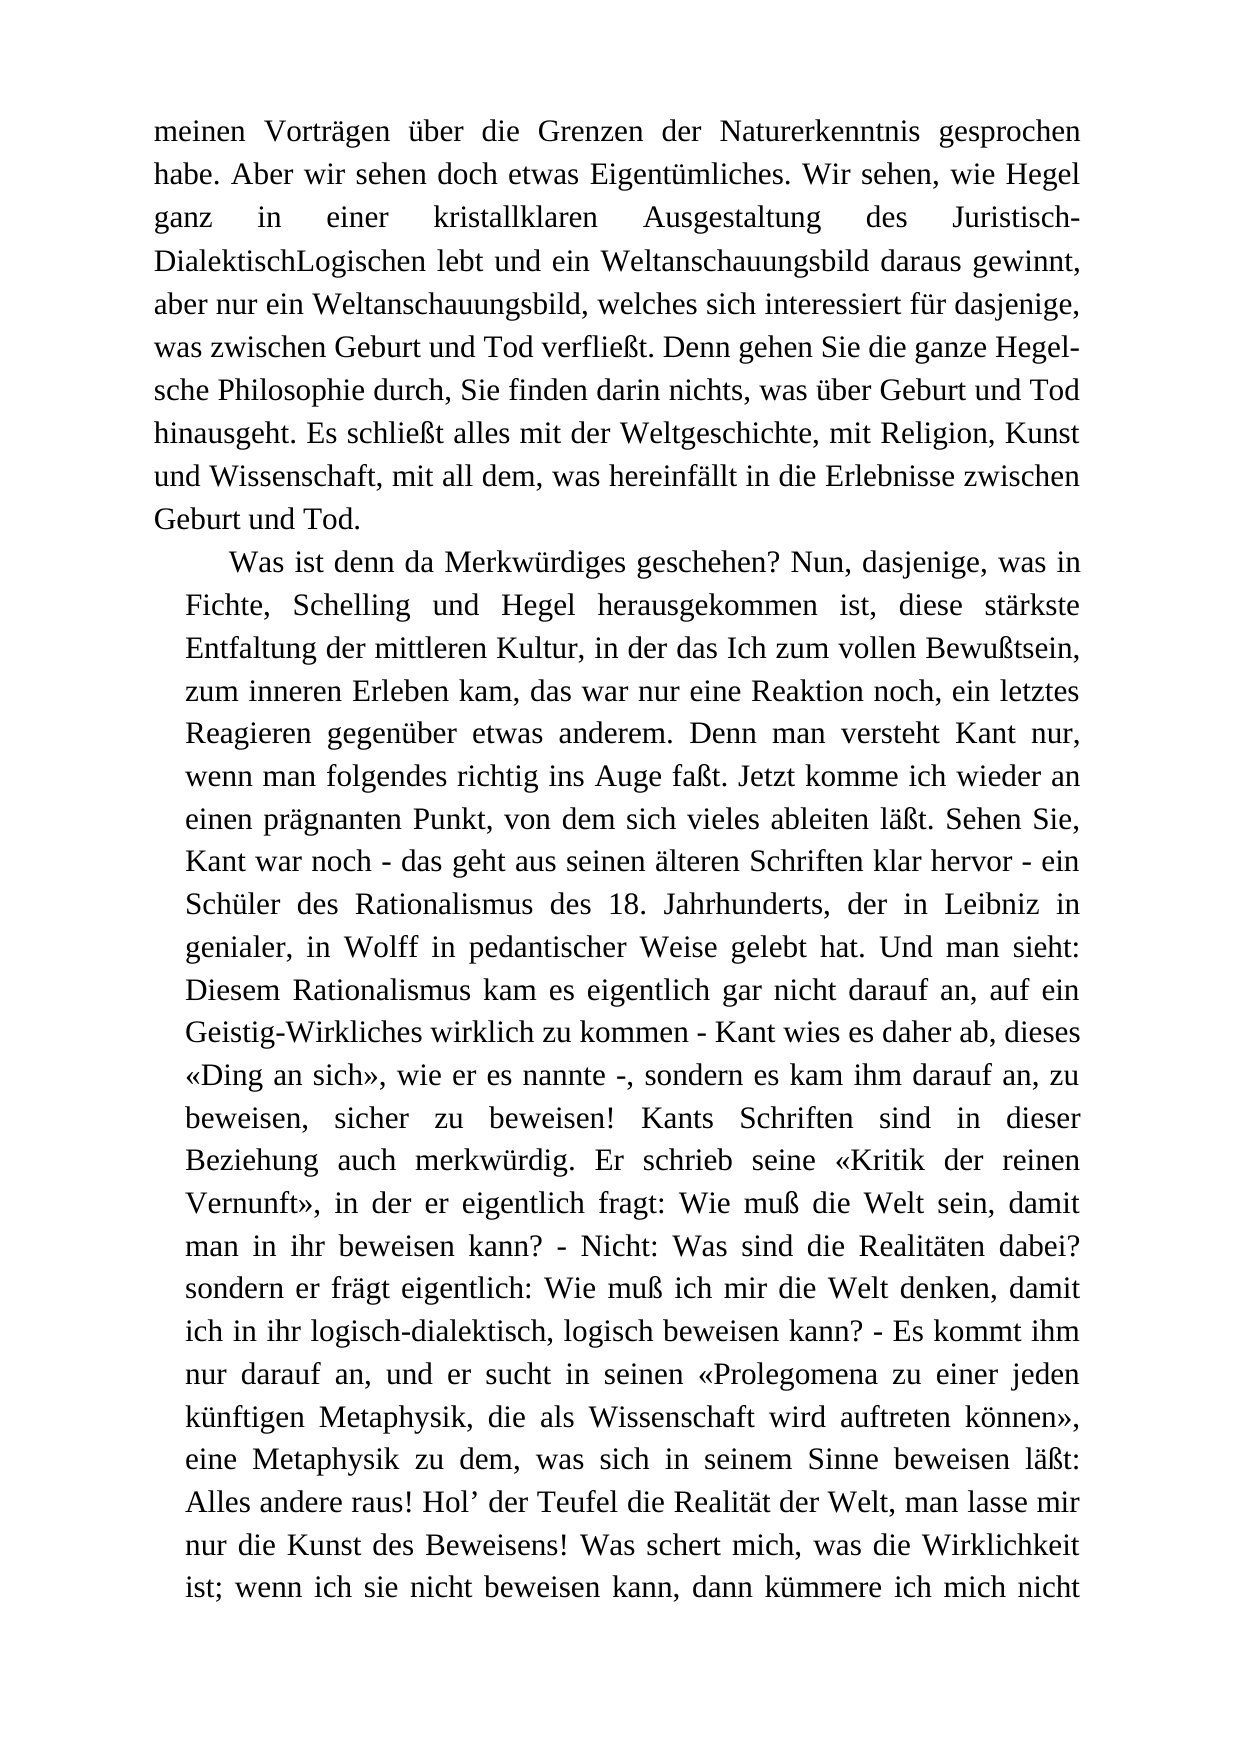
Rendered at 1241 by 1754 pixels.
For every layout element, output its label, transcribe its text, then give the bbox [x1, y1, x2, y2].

text meinen Vorträgen über die Grenzen der Naturerkenntnis gesprochen habe. Aber wir sehen doch etwas Eigentümliches. Wir sehen, wie Hegel ganz in einer kristallklaren Ausgestaltung des Juristisch-DialektischLogischen lebt und ein Weltanschauungsbild daraus gewinnt, aber nur ein Weltanschauungsbild, welches sich interessiert für dasjenige, was zwischen Geburt und Tod verfließt. Denn gehen Sie die ganze Hegel- sche Philosophie durch, Sie finden darin nichts, was über Geburt und Tod hinausgeht. Es schließt alles mit der Weltgeschichte, mit Religion, Kunst und Wissenschaft, mit all dem, was hereinfällt in die Erlebnisse zwischen Geburt und Tod. [154, 112, 1081, 536]
text Was ist denn da Merkwürdiges geschehen? Nun, dasjenige, was in Fichte, Schelling und Hegel herausgekommen ist, diese stärkste Entfaltung der mittleren Kultur, in der das Ich zum vollen Bewußtsein, zum inneren Erleben kam, das war nur eine Reaktion noch, ein letztes Reagieren gegenüber etwas anderem. Denn man versteht Kant nur, wenn man folgendes richtig ins Auge faßt. Jetzt komme ich wieder an einen prägnanten Punkt, von dem sich vieles ableiten läßt. Sehen Sie, Kant war noch - das geht aus seinen älteren Schriften klar hervor - ein Schüler des Rationalismus des 18. Jahrhunderts, der in Leibniz in genialer, in Wolff in pedantischer Weise gelebt hat. Und man sieht: Diesem Rationalismus kam es eigentlich gar nicht darauf an, auf ein Geistig-Wirkliches wirklich zu kommen - Kant wies es daher ab, dieses «Ding an sich», wie er es nannte -, sondern es kam ihm darauf an, zu beweisen, sicher zu beweisen! Kants Schriften sind in dieser Beziehung auch merkwürdig. Er schrieb seine «Kritik der reinen Vernunft», in der er eigentlich fragt: Wie muß die Welt sein, damit man in ihr beweisen kann? - Nicht: Was sind die Realitäten dabei? sondern er frägt eigentlich: Wie muß ich mir die Welt denken, damit ich in ihr logisch-dialektisch, logisch beweisen kann? - Es kommt ihm nur darauf an, und er sucht in seinen «Prolegomena zu einer jeden künftigen Metaphysik, die als Wissenschaft wird auftreten können», eine Metaphysik zu dem, was sich in seinem Sinne beweisen läßt: Alles andere raus! Hol’ der Teufel die Realität der Welt, man lasse mir nur die Kunst des Beweisens! Was schert mich, was die Wirklichkeit ist; wenn ich sie nicht beweisen kann, dann kümmere ich mich nicht [185, 544, 1081, 1604]
